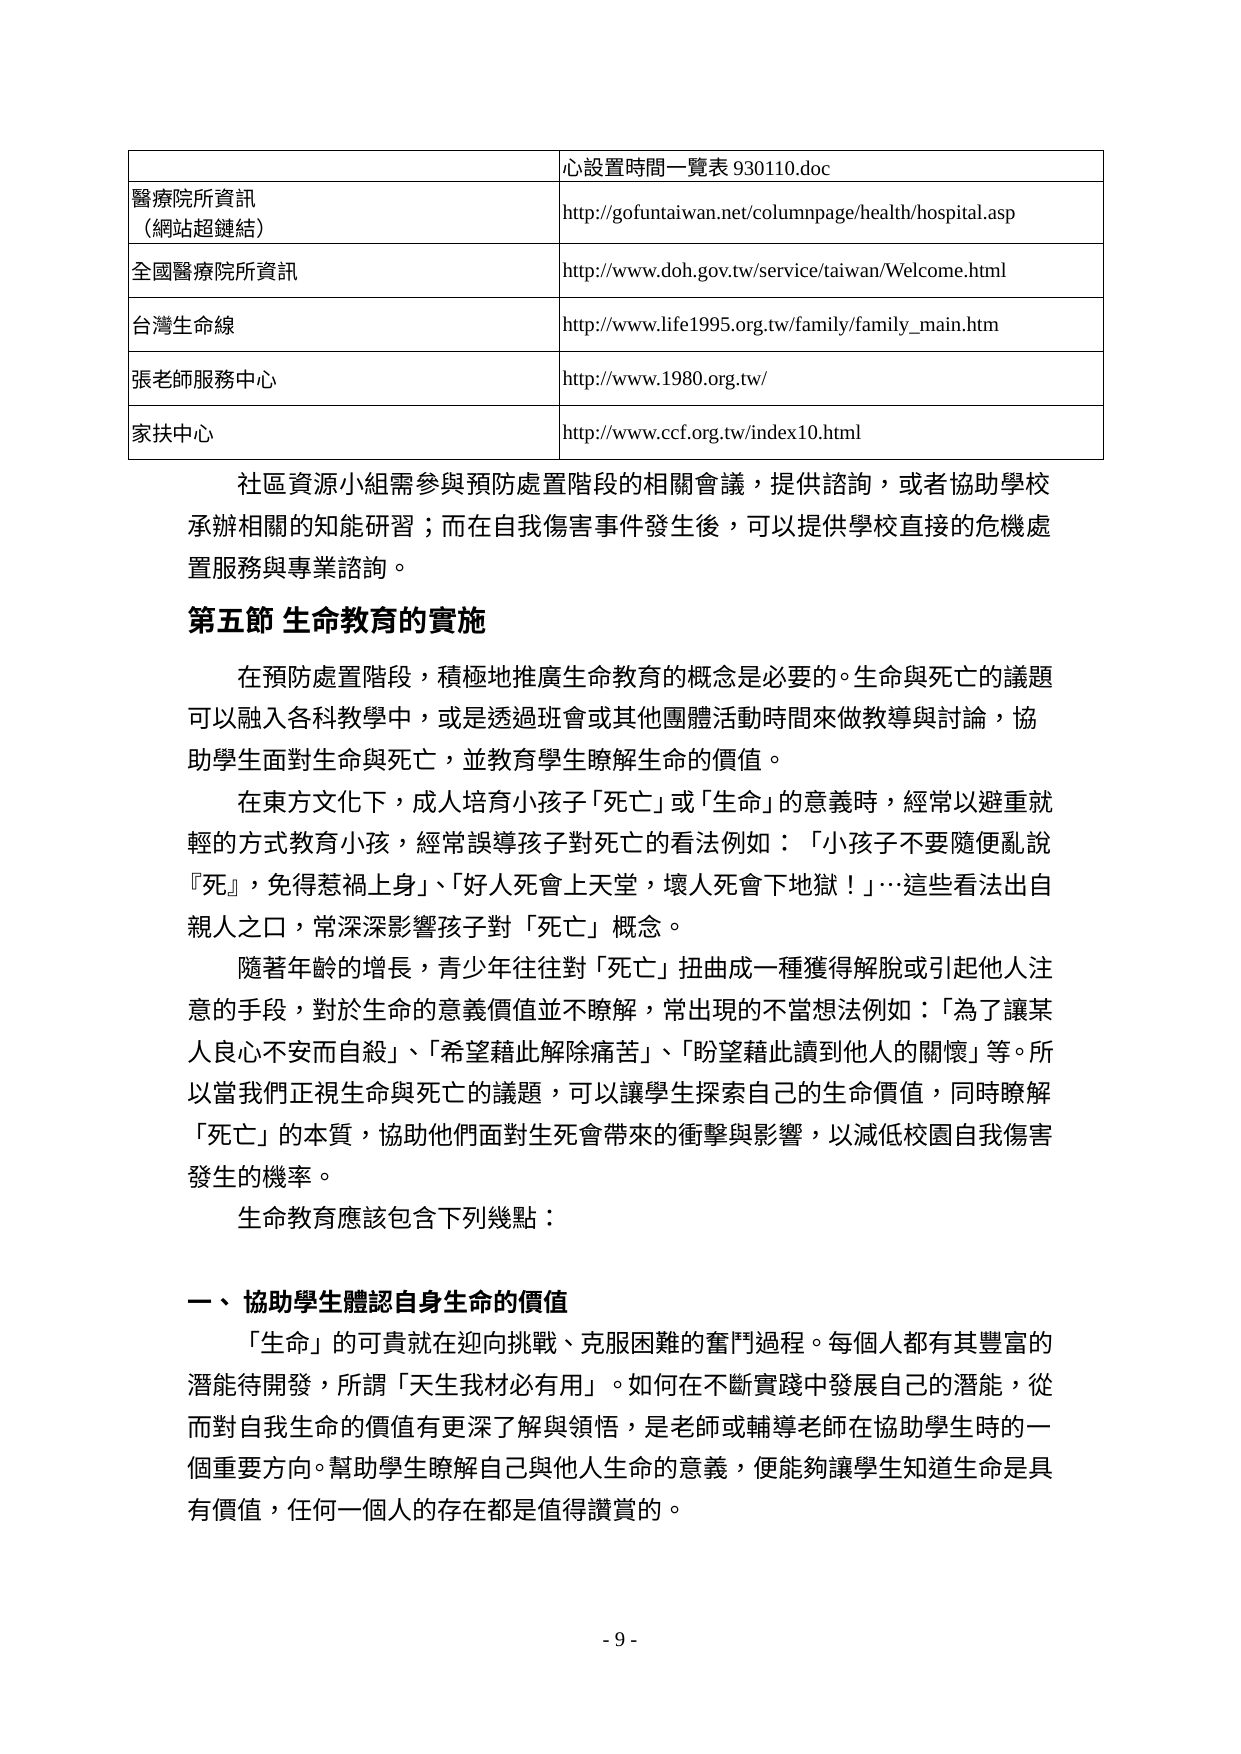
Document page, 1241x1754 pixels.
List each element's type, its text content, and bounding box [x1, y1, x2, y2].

text 在東方文化下，成人培育小孩子「死亡」或「生命」的意義時，經常以避重就輕的方式教育小孩，經常誤導孩子對死亡的看法例如：「小孩子不要隨便亂說『死』，免得惹禍上身」、「好人死會上天堂，壞人死會下地獄！」…這些看法出自親人之口，常深深影響孩子對「死亡」概念。 [187, 778, 1053, 944]
table_cell 張老師服務中心 [129, 352, 559, 405]
list 協助學生體認自身生命的價值 [187, 1278, 1053, 1319]
table_cell 台灣生命線 [129, 298, 559, 351]
table_cell 醫療院所資訊 （網站超鏈結） [129, 182, 559, 243]
table_cell http://www.ccf.org.tw/index10.html [560, 406, 1103, 459]
table_cell http://gofuntaiwan.net/columnpage/health/hospital.asp [560, 182, 1103, 243]
text 生命教育應該包含下列幾點： [187, 1194, 1053, 1236]
text 隨著年齡的增長，青少年往往對「死亡」扭曲成一種獲得解脫或引起他人注意的手段，對於生命的意義價值並不瞭解，常出現的不當想法例如：「為了讓某人良心不安而自殺」、「希望藉此解除痛苦」、「盼望藉此讀到他人的關懷」等。所以當我們正視生命與死亡的議題，可以讓學生探索自己的生命價值，同時瞭解「死亡」的本質，協助他們面對生死會帶來的衝擊與影響，以減低校園自我傷害發生的機率。 [187, 944, 1053, 1194]
table_cell 全國醫療院所資訊 [129, 244, 559, 297]
table_cell http://www.doh.gov.tw/service/taiwan/Welcome.html [560, 244, 1103, 297]
table_cell http://www.life1995.org.tw/family/family_main.htm [560, 298, 1103, 351]
text 社區資源小組需參與預防處置階段的相關會議，提供諮詢，或者協助學校承辦相關的知能研習；而在自我傷害事件發生後，可以提供學校直接的危機處置服務與專業諮詢。 [187, 460, 1053, 585]
table_cell 心設置時間一覽表930110.doc [560, 151, 1103, 181]
table_cell http://www.1980.org.tw/ [560, 352, 1103, 405]
table_cell 家扶中心 [129, 406, 559, 459]
text 潛能待開發，所謂「天生我材必有用」。如何在不斷實踐中發展自己的潛能，從而對自我生命的價值有更深了解與領悟，是老師或輔導老師在協助學生時的一個重要方向。幫助學生瞭解自己與他人生命的意義，便能夠讓學生知道生命是具有價值，任何一個人的存在都是值得讚賞的。 [187, 1361, 1053, 1528]
text 「生命」的可貴就在迎向挑戰、克服困難的奮鬥過程。每個人都有其豐富的 [187, 1319, 1053, 1361]
table_cell [129, 151, 559, 181]
text 第五節 生命教育的實施 [187, 598, 1053, 640]
text 在預防處置階段，積極地推廣生命教育的概念是必要的。生命與死亡的議題可以融入各科教學中，或是透過班會或其他團體活動時間來做教導與討論，協助學生面對生命與死亡，並教育學生瞭解生命的價值。 [187, 653, 1053, 778]
